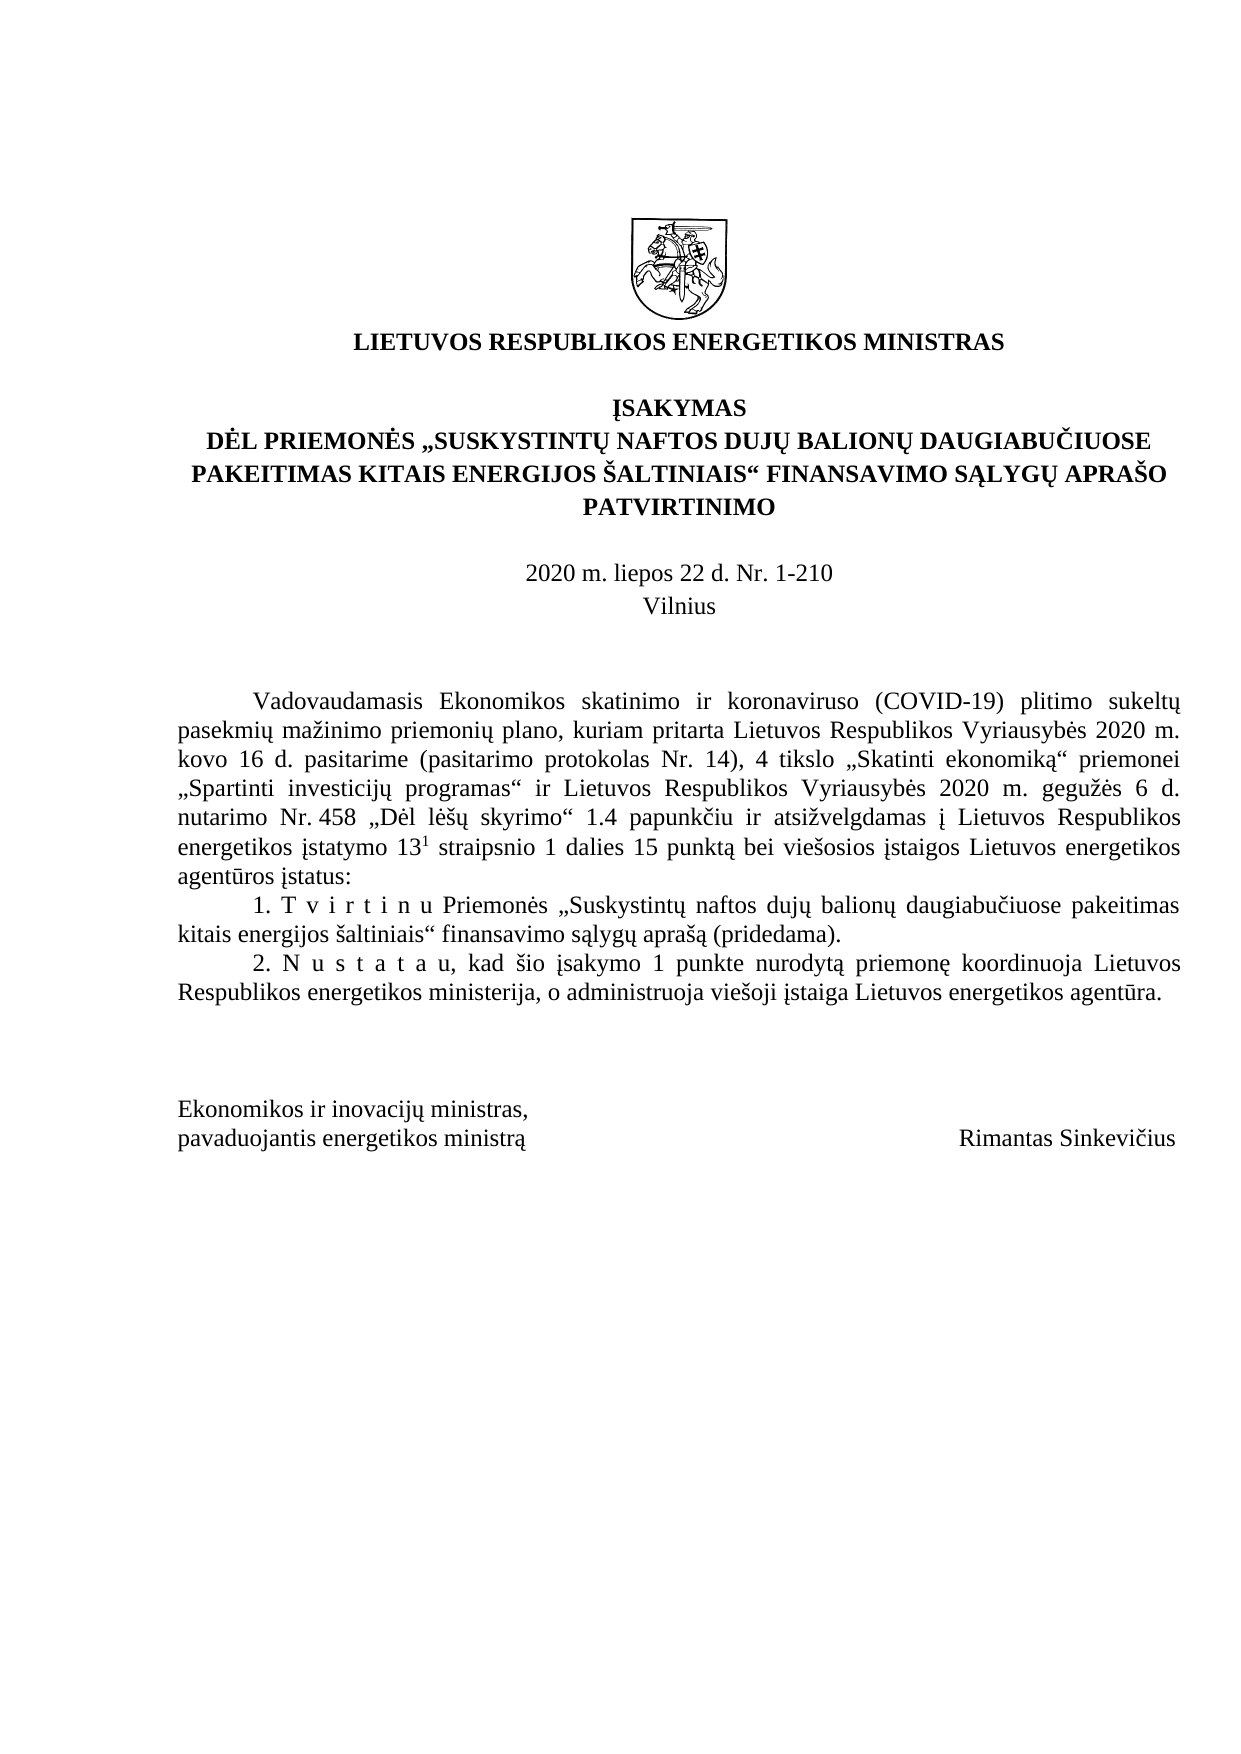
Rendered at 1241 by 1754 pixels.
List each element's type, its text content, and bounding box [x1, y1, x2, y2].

text LIETUVOS RESPUBLIKOS energetikos MINISTRAS [177, 327, 1181, 356]
text 2020 m. liepos 22 d. Nr. 1-210 [177, 558, 1181, 587]
text pavaduojantis energetikos ministrą Rimantas Sinkevičius [177, 1123, 1181, 1152]
text Vadovaudamasis Ekonomikos skatinimo ir koronaviruso (COVID-19) plitimo sukeltų pasekmių mažinimo priemonių plano, kuriam pritarta Lietuvos Respublikos Vyriausybės 2020 m. kovo 16 d. pasitarime (pasitarimo protokolas Nr. 14), 4 tikslo „Skatinti ekonomiką“ priemonei „Spartinti investicijų programas“ ir Lietuvos Respublikos Vyriausybės 2020 m. gegužės 6 d. nutarimo Nr. 458 „Dėl lėšų skyrimo“ 1.4 papunkčiu ir atsižvelgdamas į Lietuvos Respublikos energetikos įstatymo 131 straipsnio 1 dalies 15 punktą bei viešosios įstaigos Lietuvos energetikos agentūros įstatus: [177, 686, 1181, 890]
text Ekonomikos ir inovacijų ministras, [177, 1094, 1181, 1123]
text Vilnius [177, 591, 1181, 620]
text 1. T v i r t i n u Priemonės „Suskystintų naftos dujų balionų daugiabučiuose pakeitimas kitais energijos šaltiniais“ finansavimo sąlygų aprašą (pridedama). [177, 890, 1181, 948]
text ĮSAKYMAS [177, 393, 1181, 422]
text DĖL PRIEMONĖS „SUSKYSTINTŲ NAFTOS DUJŲ BALIONŲ DAUGIABUČIUOSE PAKEITIMAS KITAIS ENERGIJOS ŠALTINIAIS“ FINANSAVIMO SĄLYGŲ APRAŠO PATVIRTINIMO [177, 426, 1181, 521]
text 2. N u s t a t a u, kad šio įsakymo 1 punkte nurodytą priemonę koordinuoja Lietuvos Respublikos energetikos ministerija, o administruoja viešoji įstaiga Lietuvos energetikos agentūra. [177, 948, 1181, 1007]
